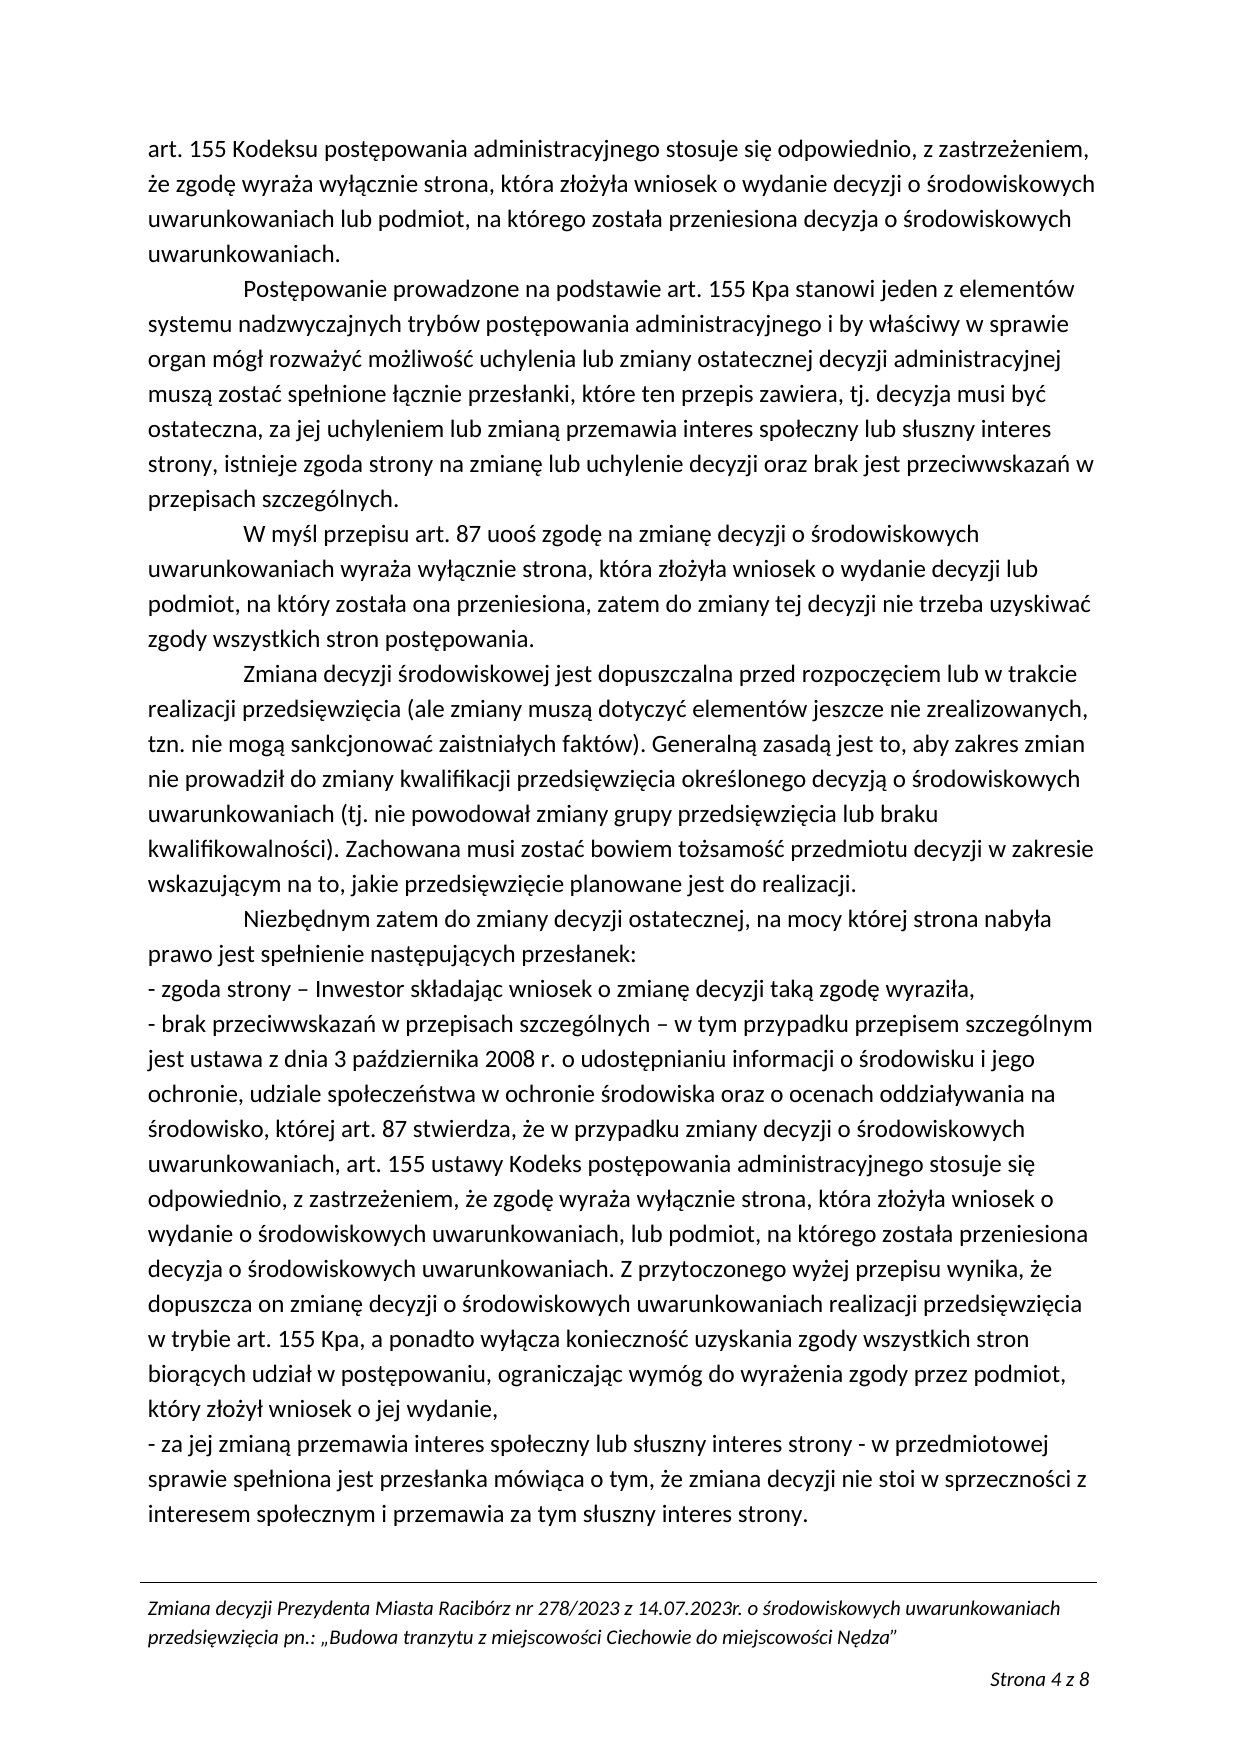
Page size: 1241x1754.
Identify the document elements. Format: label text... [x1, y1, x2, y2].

text - za jej zmianą przemawia interes społeczny lub słuszny interes strony - w przedmiotowej sprawie spełniona jest przesłanka mówiąca o tym, że zmiana decyzji nie stoi w sprzeczności z interesem społecznym i przemawia za tym słuszny interes strony. [148, 1428, 1106, 1529]
text - brak przeciwwskazań w przepisach szczególnych – w tym przypadku przepisem szczególnym jest ustawa z dnia 3 października 2008 r. o udostępnianiu informacji o środowisku i jego ochronie, udziale społeczeństwa w ochronie środowiska oraz o ocenach oddziaływania na środowisko, której art. 87 stwierdza, że w przypadku zmiany decyzji o środowiskowych uwarunkowaniach, art. 155 ustawy Kodeks postępowania administracyjnego stosuje się odpowiednio, z zastrzeżeniem, że zgodę wyraża wyłącznie strona, która złożyła wniosek o wydanie o środowiskowych uwarunkowaniach, lub podmiot, na którego została przeniesiona decyzja o środowiskowych uwarunkowaniach. Z przytoczonego wyżej przepisu wynika, że dopuszcza on zmianę decyzji o środowiskowych uwarunkowaniach realizacji przedsięwzięcia w trybie art. 155 Kpa, a ponadto wyłącza konieczność uzyskania zgody wszystkich stron biorących udział w postępowaniu, ograniczając wymóg do wyrażenia zgody przez podmiot, który złożył wniosek o jej wydanie, [148, 1008, 1106, 1424]
text Niezbędnym zatem do zmiany decyzji ostatecznej, na mocy której strona nabyła prawo jest spełnienie następujących przesłanek: [148, 903, 1106, 969]
text Zmiana decyzji środowiskowej jest dopuszczalna przed rozpoczęciem lub w trakcie realizacji przedsięwzięcia (ale zmiany muszą dotyczyć elementów jeszcze nie zrealizowanych, tzn. nie mogą sankcjonować zaistniałych faktów). Generalną zasadą jest to, aby zakres zmian nie prowadził do zmiany kwalifikacji przedsięwzięcia określonego decyzją o środowiskowych uwarunkowaniach (tj. nie powodował zmiany grupy przedsięwzięcia lub braku kwalifikowalności). Zachowana musi zostać bowiem tożsamość przedmiotu decyzji w zakresie wskazującym na to, jakie przedsięwzięcie planowane jest do realizacji. [148, 658, 1106, 899]
text W myśl przepisu art. 87 uooś zgodę na zmianę decyzji o środowiskowych uwarunkowaniach wyraża wyłącznie strona, która złożyła wniosek o wydanie decyzji lub podmiot, na który została ona przeniesiona, zatem do zmiany tej decyzji nie trzeba uzyskiwać zgody wszystkich stron postępowania. [148, 518, 1106, 654]
text - zgoda strony – Inwestor składając wniosek o zmianę decyzji taką zgodę wyraziła, [148, 973, 1106, 1004]
text Postępowanie prowadzone na podstawie art. 155 Kpa stanowi jeden z elementów systemu nadzwyczajnych trybów postępowania administracyjnego i by właściwy w sprawie organ mógł rozważyć możliwość uchylenia lub zmiany ostatecznej decyzji administracyjnej muszą zostać spełnione łącznie przesłanki, które ten przepis zawiera, tj. decyzja musi być ostateczna, za jej uchyleniem lub zmianą przemawia interes społeczny lub słuszny interes strony, istnieje zgoda strony na zmianę lub uchylenie decyzji oraz brak jest przeciwwskazań w przepisach szczególnych. [148, 273, 1106, 514]
text art. 155 Kodeksu postępowania administracyjnego stosuje się odpowiednio, z zastrzeżeniem, że zgodę wyraża wyłącznie strona, która złożyła wniosek o wydanie decyzji o środowiskowych uwarunkowaniach lub podmiot, na którego została przeniesiona decyzja o środowiskowych uwarunkowaniach. [148, 133, 1106, 269]
